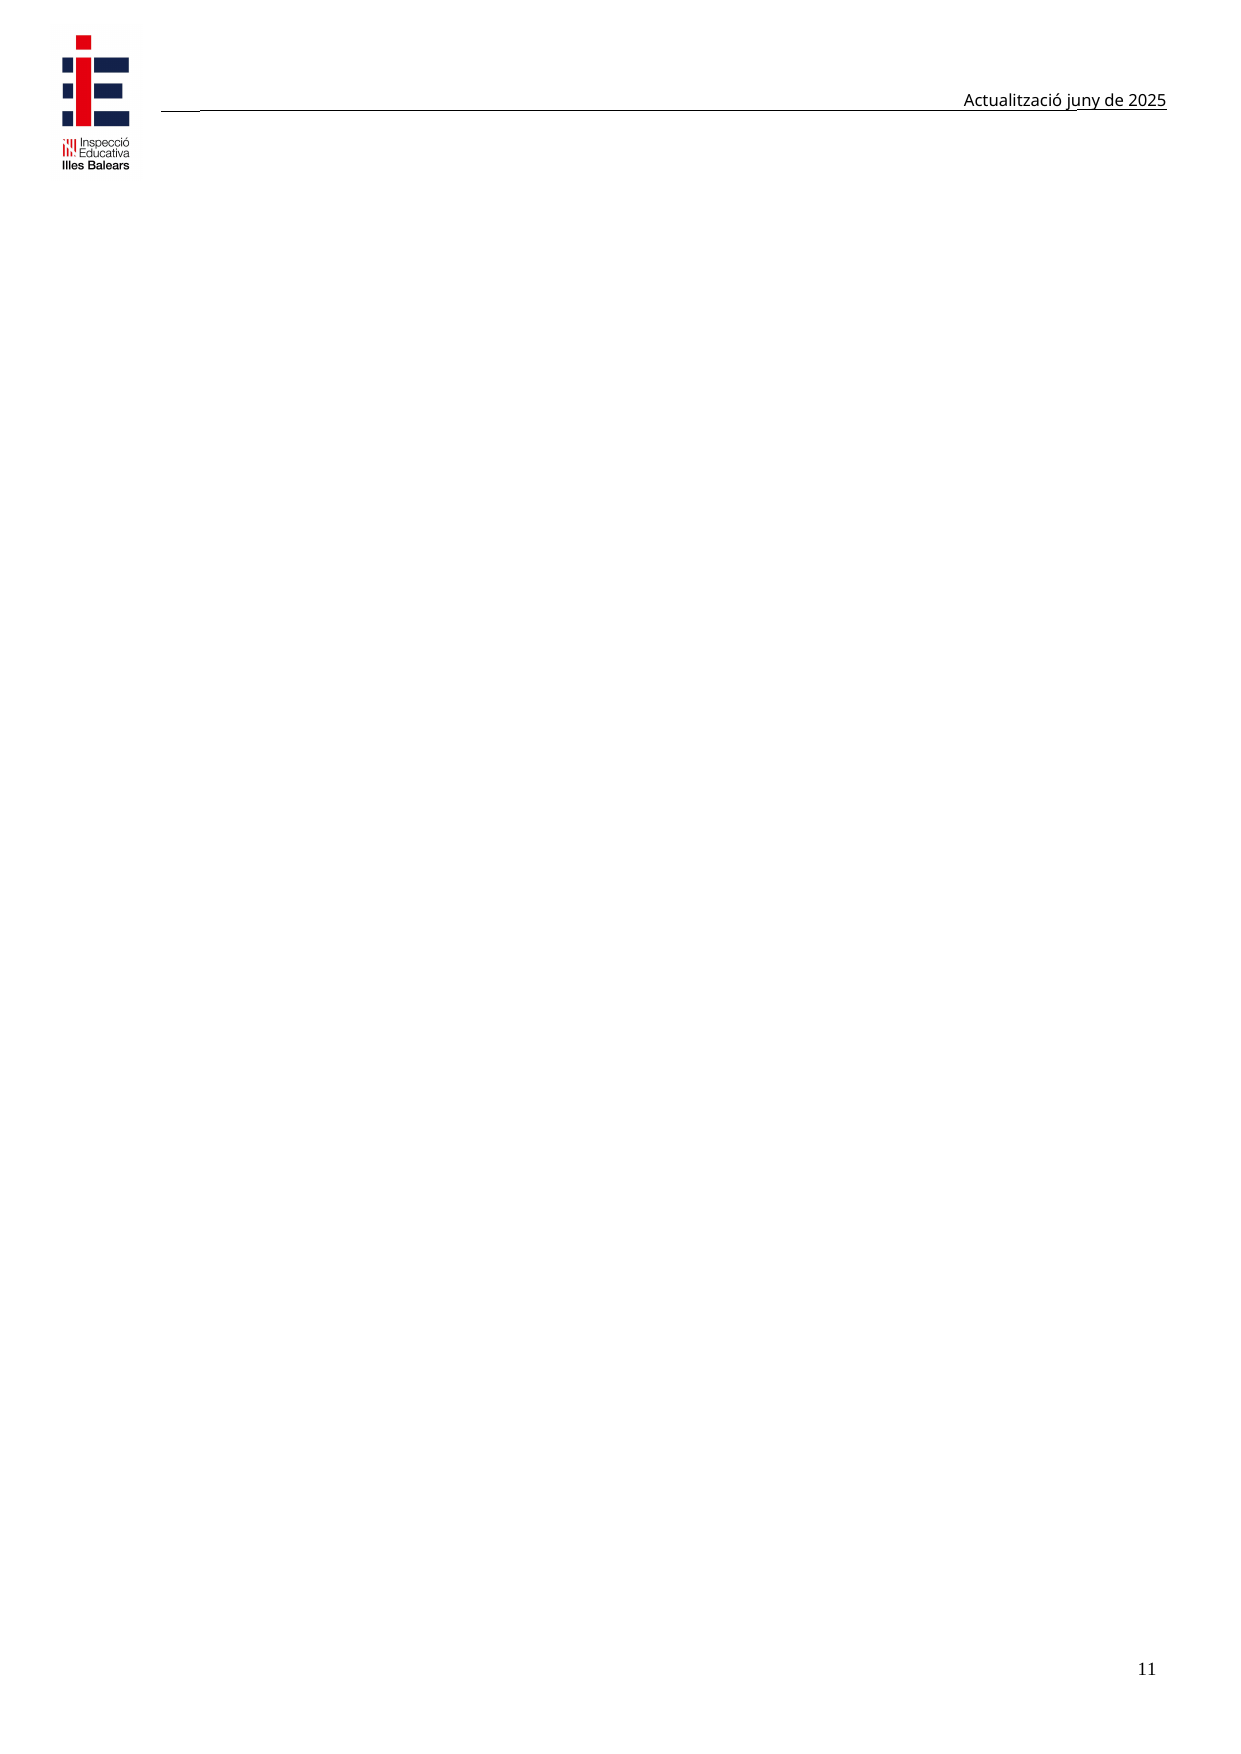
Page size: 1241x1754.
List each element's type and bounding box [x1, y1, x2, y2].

picture [50, 24, 143, 181]
